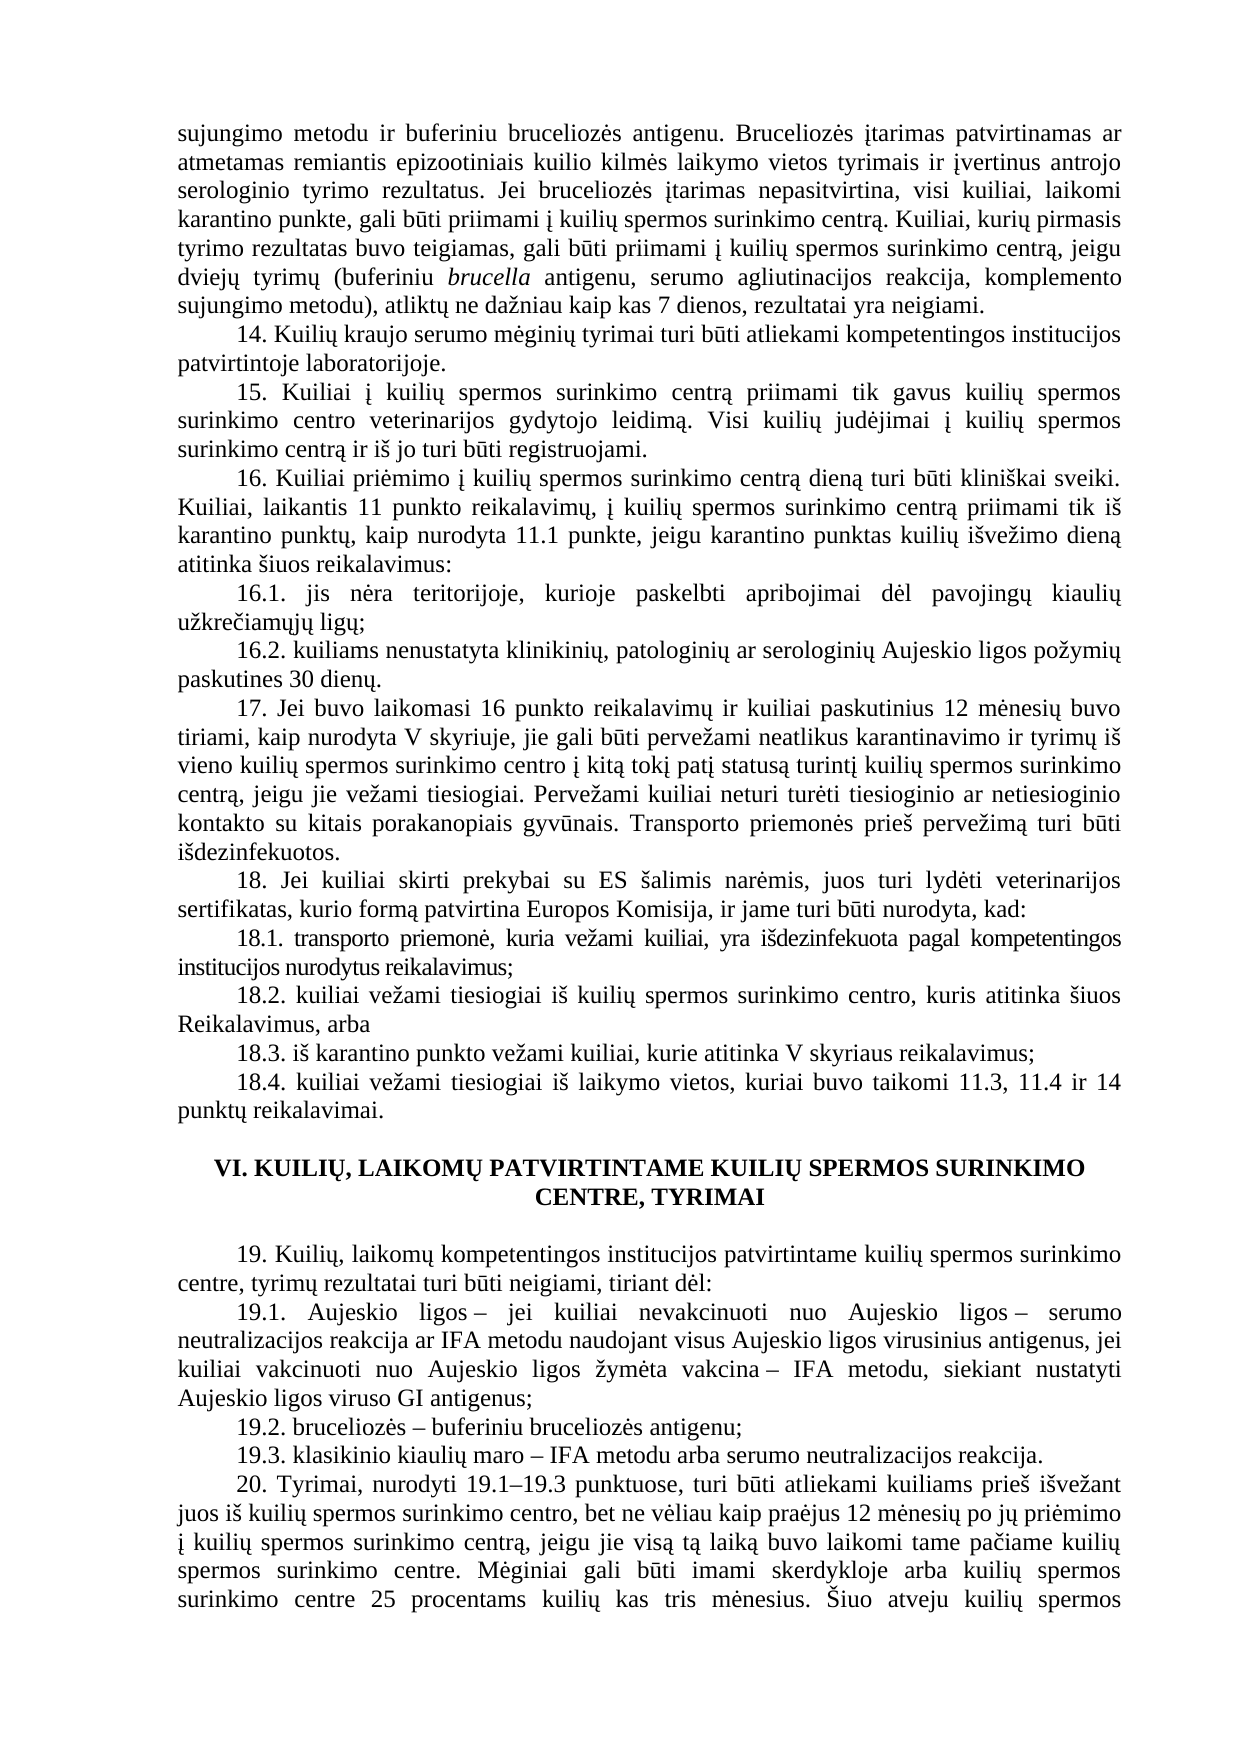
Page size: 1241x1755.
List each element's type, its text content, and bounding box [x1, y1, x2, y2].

text 19.3. klasikinio kiaulių maro – IFA metodu arba serumo neutralizacijos reakcija. [177, 1441, 1122, 1469]
text 15. Kuiliai į kuilių spermos surinkimo centrą priimami tik gavus kuilių spermos surinkimo centro veterinarijos gydytojo leidimą. Visi kuilių judėjimai į kuilių spermos surinkimo centrą ir iš jo turi būti registruojami. [177, 377, 1122, 463]
text 19. Kuilių, laikomų kompetentingos institucijos patvirtintame kuilių spermos surinkimo centre, tyrimų rezultatai turi būti neigiami, tiriant dėl: [177, 1239, 1122, 1297]
text 18. Jei kuiliai skirti prekybai su ES šalimis narėmis, juos turi lydėti veterinarijos sertifikatas, kurio formą patvirtina Europos Komisija, ir jame turi būti nurodyta, kad: [177, 866, 1122, 923]
text 14. Kuilių kraujo serumo mėginių tyrimai turi būti atliekami kompetentingos institucijos patvirtintoje laboratorijoje. [177, 319, 1122, 377]
text 18.1. transporto priemonė, kuria vežami kuiliai, yra išdezinfekuota pagal kompetentingos institucijos nurodytus reikalavimus; [177, 923, 1122, 981]
text sujungimo metodu ir buferiniu bruceliozės antigenu. Bruceliozės įtarimas patvirtinamas ar atmetamas remiantis epizootiniais kuilio kilmės laikymo vietos tyrimais ir įvertinus antrojo serologinio tyrimo rezultatus. Jei bruceliozės įtarimas nepasitvirtina, visi kuiliai, laikomi karantino punkte, gali būti priimami į kuilių spermos surinkimo centrą. Kuiliai, kurių pirmasis tyrimo rezultatas buvo teigiamas, gali būti priimami į kuilių spermos surinkimo centrą, jeigu dviejų tyrimų (buferiniu brucella antigenu, serumo agliutinacijos reakcija, komplemento sujungimo metodu), atliktų ne dažniau kaip kas 7 dienos, rezultatai yra neigiami. [177, 118, 1122, 319]
text 19.2. bruceliozės – buferiniu bruceliozės antigenu; [177, 1412, 1122, 1441]
text 18.3. iš karantino punkto vežami kuiliai, kurie atitinka V skyriaus reikalavimus; [177, 1038, 1122, 1067]
text 19.1. Aujeskio ligos – jei kuiliai nevakcinuoti nuo Aujeskio ligos – serumo neutralizacijos reakcija ar IFA metodu naudojant visus Aujeskio ligos virusinius antigenus, jei kuiliai vakcinuoti nuo Aujeskio ligos žymėta vakcina – IFA metodu, siekiant nustatyti Aujeskio ligos viruso GI antigenus; [177, 1297, 1122, 1412]
text 18.4. kuiliai vežami tiesiogiai iš laikymo vietos, kuriai buvo taikomi 11.3, 11.4 ir 14 punktų reikalavimai. [177, 1067, 1122, 1124]
text VI. KUILIŲ, LAIKOMŲ PATVIRTINTAME KUILIŲ SPERMOS SURINKIMO CENTRE, TYRIMAI [177, 1153, 1122, 1211]
text 18.2. kuiliai vežami tiesiogiai iš kuilių spermos surinkimo centro, kuris atitinka šiuos Reikalavimus, arba [177, 981, 1122, 1038]
text 16.2. kuiliams nenustatyta klinikinių, patologinių ar serologinių Aujeskio ligos požymių paskutines 30 dienų. [177, 636, 1122, 693]
text 16. Kuiliai priėmimo į kuilių spermos surinkimo centrą dieną turi būti kliniškai sveiki. Kuiliai, laikantis 11 punkto reikalavimų, į kuilių spermos surinkimo centrą priimami tik iš karantino punktų, kaip nurodyta 11.1 punkte, jeigu karantino punktas kuilių išvežimo dieną atitinka šiuos reikalavimus: [177, 463, 1122, 578]
text 17. Jei buvo laikomasi 16 punkto reikalavimų ir kuiliai paskutinius 12 mėnesių buvo tiriami, kaip nurodyta V skyriuje, jie gali būti pervežami neatlikus karantinavimo ir tyrimų iš vieno kuilių spermos surinkimo centro į kitą tokį patį statusą turintį kuilių spermos surinkimo centrą, jeigu jie vežami tiesiogiai. Pervežami kuiliai neturi turėti tiesioginio ar netiesioginio kontakto su kitais porakanopiais gyvūnais. Transporto priemonės prieš pervežimą turi būti išdezinfekuotos. [177, 693, 1122, 866]
text 20. Tyrimai, nurodyti 19.1–19.3 punktuose, turi būti atliekami kuiliams prieš išvežant juos iš kuilių spermos surinkimo centro, bet ne vėliau kaip praėjus 12 mėnesių po jų priėmimo į kuilių spermos surinkimo centrą, jeigu jie visą tą laiką buvo laikomi tame pačiame kuilių spermos surinkimo centre. Mėginiai gali būti imami skerdykloje arba kuilių spermos surinkimo centre 25 procentams kuilių kas tris mėnesius. Šiuo atveju kuilių spermos [177, 1469, 1122, 1613]
text 16.1. jis nėra teritorijoje, kurioje paskelbti apribojimai dėl pavojingų kiaulių užkrečiamųjų ligų; [177, 578, 1122, 636]
